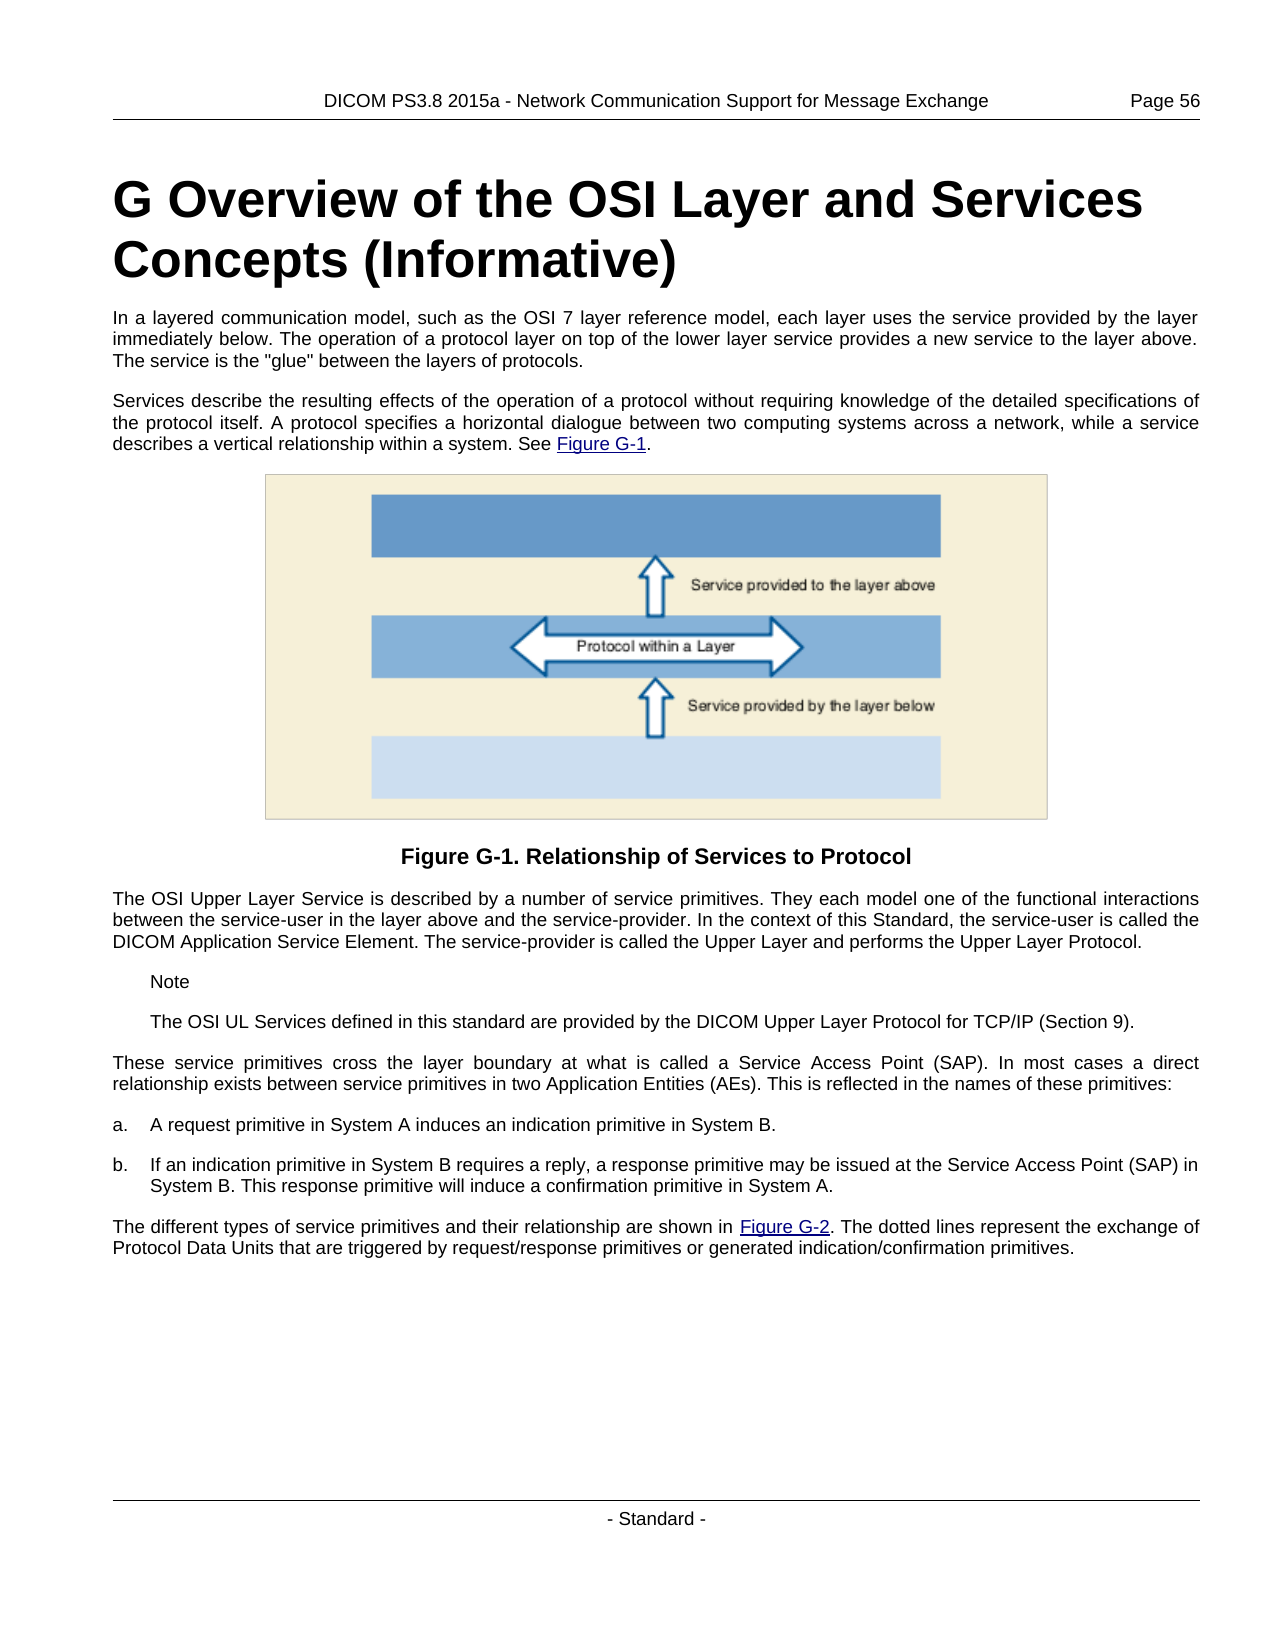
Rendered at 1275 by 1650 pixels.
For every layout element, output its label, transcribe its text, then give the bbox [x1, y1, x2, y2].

text The different types of service primitives and their relationship are shown in Figure G-2. The dotted lines represent the exchange of Protocol Data Units that are triggered by request/response primitives or generated indication/confirmation primitives. [112, 1216, 1200, 1259]
list If an indication primitive in System B requires a reply, a response primitive may be issued at the Service Access Point (SAP) in System B. This response primitive will induce a confirmation primitive in System A. [112, 1154, 1200, 1197]
text Services describe the resulting effects of the operation of a protocol without requiring knowledge of the detailed specifications of the protocol itself. A protocol specifies a horizontal dialogue between two computing systems across a network, while a service describes a vertical relationship within a system. See Figure G-1. [112, 390, 1200, 455]
text The OSI Upper Layer Service is described by a number of service primitives. They each model one of the functional interactions between the service-user in the layer above and the service-provider. In the context of this Standard, the service-user is called the DICOM Application Service Element. The service-provider is called the Upper Layer and performs the Upper Layer Protocol. [112, 887, 1200, 952]
text Note [150, 971, 1162, 992]
text G Overview of the OSI Layer and Services Concepts (Informative) [112, 169, 1200, 288]
text The OSI UL Services defined in this standard are provided by the DICOM Upper Layer Protocol for TCP/IP (Section 9). [150, 1011, 1162, 1033]
text These service primitives cross the layer boundary at what is called a Service Access Point (SAP). In most cases a direct relationship exists between service primitives in two Application Entities (AEs). This is reflected in the names of these primitives: [112, 1052, 1200, 1095]
picture [264, 473, 1049, 821]
text Figure G-1. Relationship of Services to Protocol [112, 843, 1200, 869]
list A request primitive in System A induces an indication primitive in System B. [112, 1113, 1200, 1135]
text In a layered communication model, such as the OSI 7 layer reference model, each layer uses the service provided by the layer immediately below. The operation of a protocol layer on top of the lower layer service provides a new service to the layer above. The service is the "glue" between the layers of protocols. [112, 307, 1200, 371]
